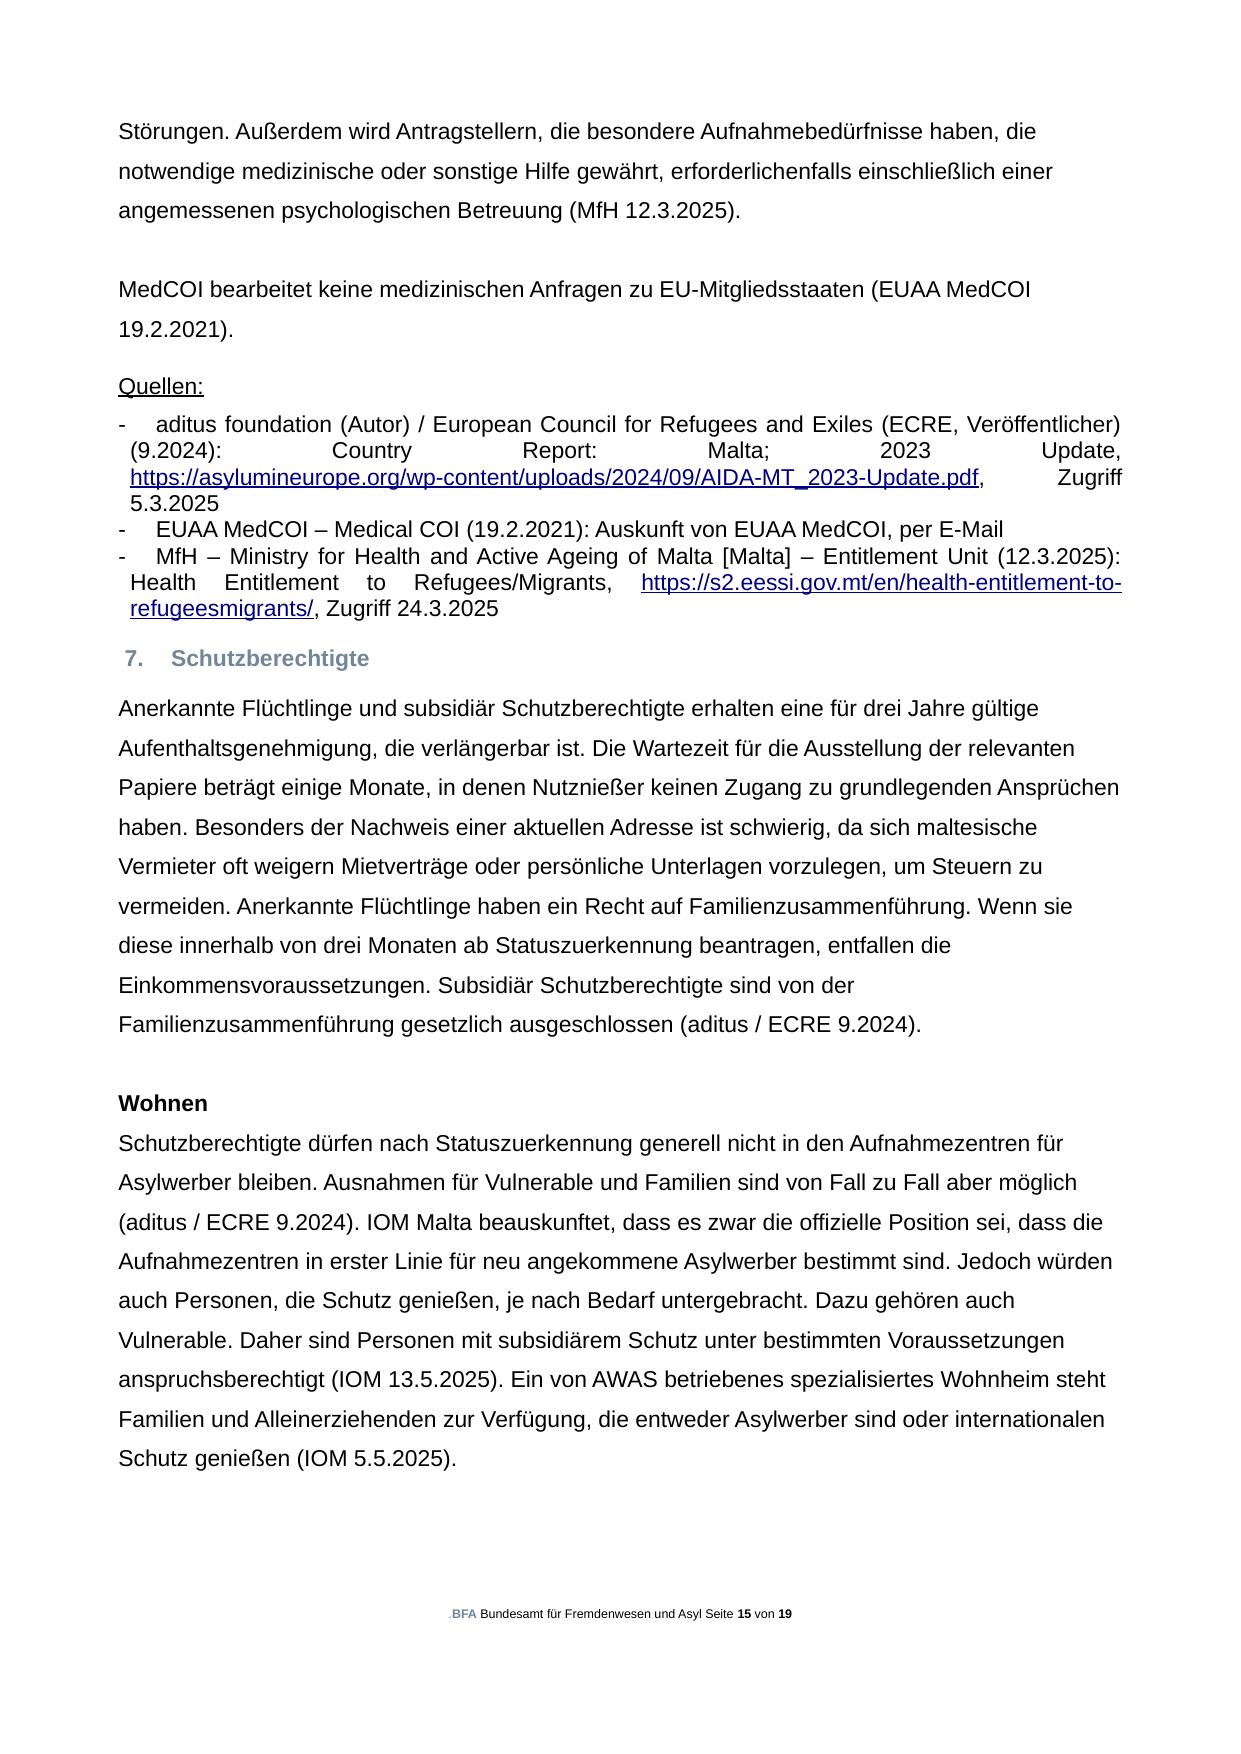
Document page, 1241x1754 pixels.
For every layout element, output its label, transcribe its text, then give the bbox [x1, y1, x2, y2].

text Schutzberechtigte dürfen nach Statuszuerkennung generell nicht in den Aufnahmezentren für Asylwerber bleiben. Ausnahmen für Vulnerable und Familien sind von Fall zu Fall aber möglich (aditus / ECRE 9.2024). IOM Malta beauskunftet, dass es zwar die offizielle Position sei, dass die Aufnahmezentren in erster Linie für neu angekommene Asylwerber bestimmt sind. Jedoch würden auch Personen, die Schutz genießen, je nach Bedarf untergebracht. Dazu gehören auch Vulnerable. Daher sind Personen mit subsidiärem Schutz unter bestimmten Voraussetzungen anspruchsberechtigt (IOM 13.5.2025). Ein von AWAS betriebenes spezialisiertes Wohnheim steht Familien und Alleinerziehenden zur Verfügung, die entweder Asylwerber sind oder internationalen Schutz genießen (IOM 5.5.2025). [118, 1129, 1122, 1472]
list EUAA MedCOI – Medical COI (19.2.2021): Auskunft von EUAA MedCOI, per E-Mail [118, 516, 1122, 543]
list aditus foundation (Autor) / European Council for Refugees and Exiles (ECRE, Veröffentlicher) (9.2024): Country Report: Malta; 2023 Update, https://asylumineurope.org/wp-content/uploads/2024/09/AIDA-MT_2023-Update.pdf, Zugriff 5.3.2025 [118, 411, 1122, 516]
text Störungen. Außerdem wird Antragstellern, die besondere Aufnahmebedürfnisse haben, die notwendige medizinische oder sonstige Hilfe gewährt, erforderlichenfalls einschließlich einer angemessenen psychologischen Betreuung (MfH 12.3.2025). [118, 118, 1122, 223]
text Quellen: [118, 373, 1122, 399]
text Anerkannte Flüchtlinge und subsidiär Schutzberechtigte erhalten eine für drei Jahre gültige Aufenthaltsgenehmigung, die verlängerbar ist. Die Wartezeit für die Ausstellung der relevanten Papiere beträgt einige Monate, in denen Nutznießer keinen Zugang zu grundlegenden Ansprüchen haben. Besonders der Nachweis einer aktuellen Adresse ist schwierig, da sich maltesische Vermieter oft weigern Mietverträge oder persönliche Unterlagen vorzulegen, um Steuern zu vermeiden. Anerkannte Flüchtlinge haben ein Recht auf Familienzusammenführung. Wenn sie diese innerhalb von drei Monaten ab Statuszuerkennung beantragen, entfallen die Einkommensvoraussetzungen. Subsidiär Schutzberechtigte sind von der Familienzusammenführung gesetzlich ausgeschlossen (aditus / ECRE 9.2024). [118, 695, 1122, 1037]
list MfH – Ministry for Health and Active Ageing of Malta [Malta] – Entitlement Unit (12.3.2025): Health Entitlement to Refugees/Migrants, https://s2.eessi.gov.mt/en/health-entitlement-to-refugeesmigrants/, Zugriff 24.3.2025 [118, 543, 1122, 622]
text Wohnen [118, 1090, 1122, 1116]
text MedCOI bearbeitet keine medizinischen Anfragen zu EU-Mitgliedsstaaten (EUAA MedCOI 19.2.2021). [118, 276, 1122, 342]
subtitle Schutzberechtigte [118, 645, 1112, 672]
